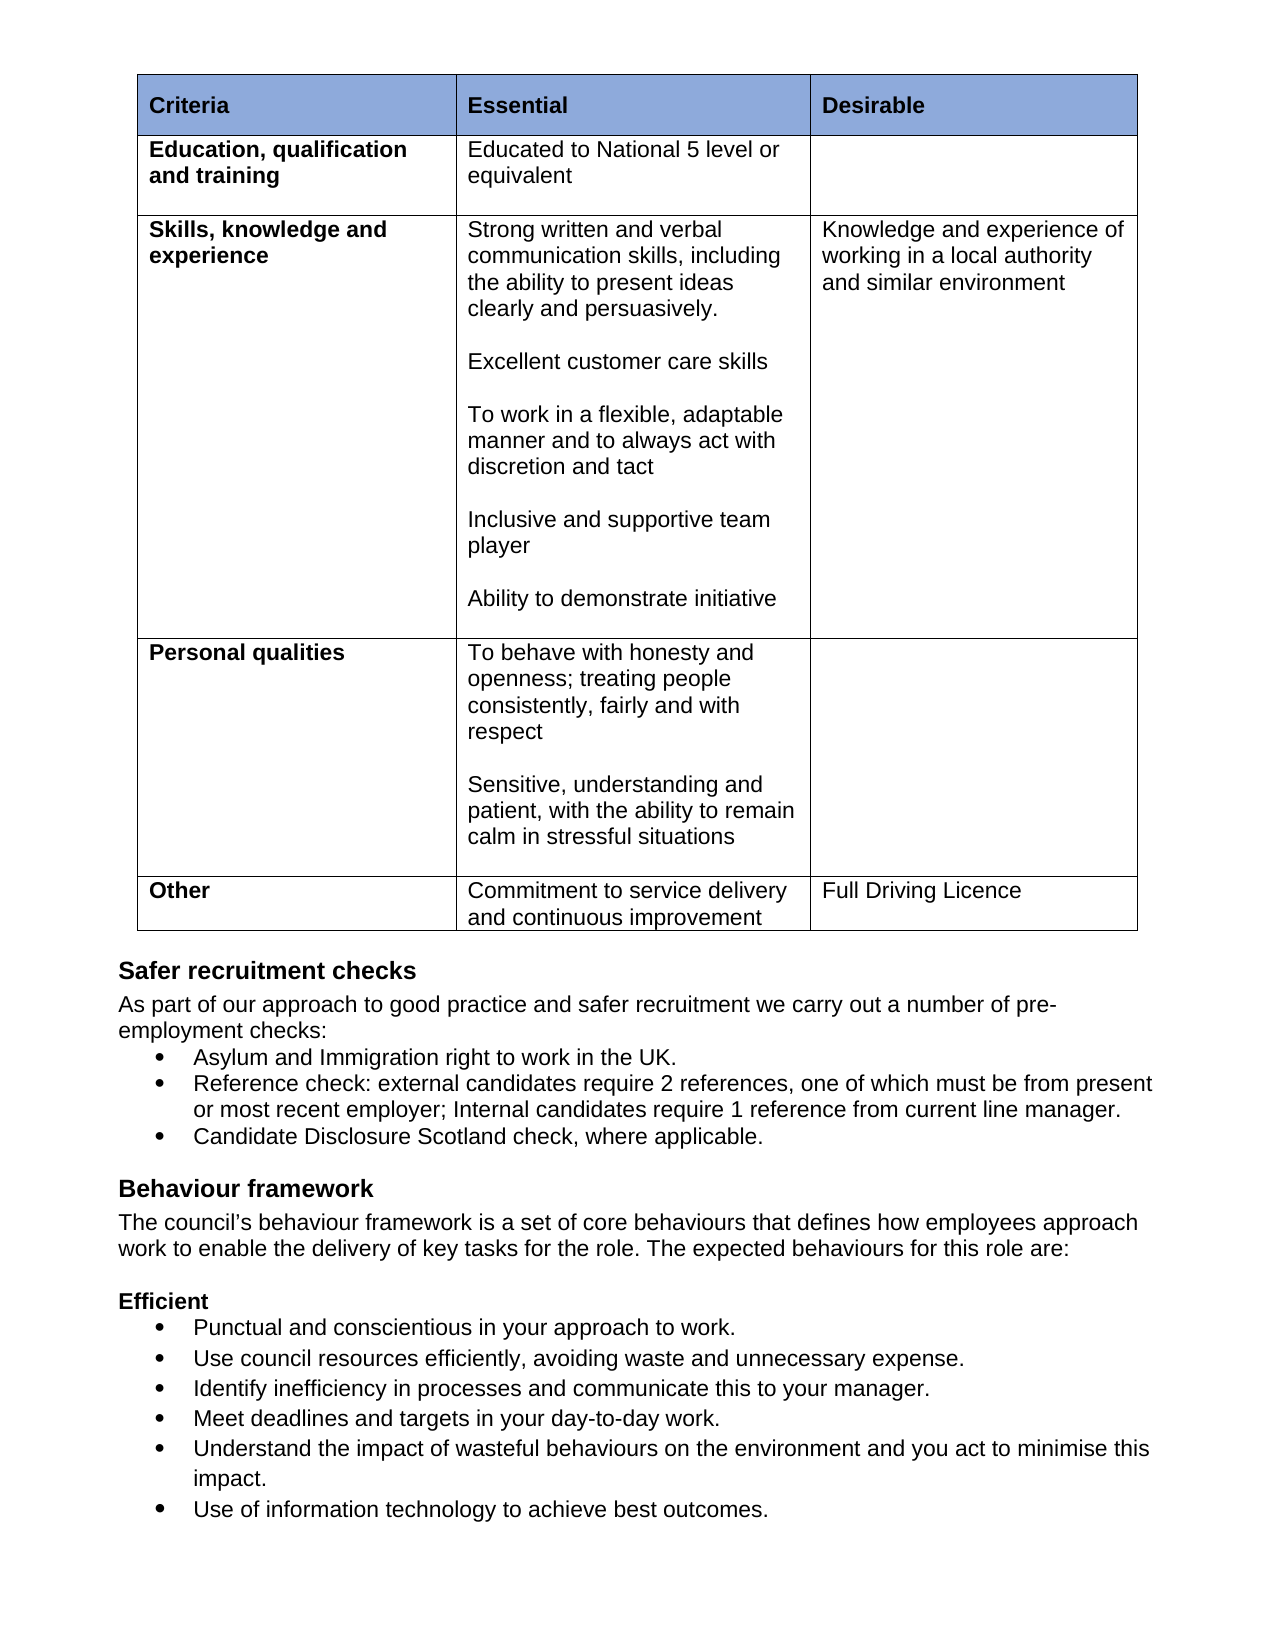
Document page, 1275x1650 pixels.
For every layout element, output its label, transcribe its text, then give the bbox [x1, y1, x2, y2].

list Meet deadlines and targets in your day-to-day work. [156, 1405, 1157, 1431]
table_cell Full Driving Licence [811, 877, 1137, 930]
table_cell Strong written and verbal communication skills, including the ability to present ideas clearly and persuasively. Excellent customer care skills To work in a flexible, adaptable manner and to always act with discretion and tact Inclusive and supportive team player Ability to demonstrate initiative [457, 216, 810, 638]
table_cell [811, 136, 1137, 215]
text As part of our approach to good practice and safer recruitment we carry out a number of pre-employment checks: [118, 991, 1157, 1043]
table_cell [811, 639, 1137, 876]
table_cell Educated to National 5 level or equivalent [457, 136, 810, 215]
subtitle Behaviour framework [118, 1174, 1157, 1203]
list Asylum and Immigration right to work in the UK. [156, 1043, 1157, 1070]
list Use council resources efficiently, avoiding waste and unnecessary expense. [156, 1344, 1157, 1371]
table_cell Personal qualities [138, 639, 456, 876]
list Identify inefficiency in processes and communicate this to your manager. [156, 1375, 1157, 1401]
table_header Desirable [811, 75, 1137, 135]
table_header Essential [457, 75, 810, 135]
table_cell Skills, knowledge and experience [138, 216, 456, 638]
table_cell Other [138, 877, 456, 930]
list Reference check: external candidates require 2 references, one of which must be from present or most recent employer; Internal candidates require 1 reference from current line manager. [156, 1070, 1157, 1123]
text Efficient [118, 1288, 1157, 1314]
table_cell Commitment to service delivery and continuous improvement [457, 877, 810, 930]
text The council’s behaviour framework is a set of core behaviours that defines how employees approach work to enable the delivery of key tasks for the role. The expected behaviours for this role are: [118, 1209, 1157, 1262]
subtitle Safer recruitment checks [118, 956, 1157, 984]
list Use of information technology to achieve best outcomes. [156, 1496, 1157, 1522]
table_cell To behave with honesty and openness; treating people consistently, fairly and with respect Sensitive, understanding and patient, with the ability to remain calm in stressful situations [457, 639, 810, 876]
list Candidate Disclosure Scotland check, where applicable. [156, 1123, 1157, 1149]
list Punctual and conscientious in your approach to work. [156, 1314, 1157, 1341]
table_header Criteria [138, 75, 456, 135]
table_cell Education, qualification and training [138, 136, 456, 215]
table_cell Knowledge and experience of working in a local authority and similar environment [811, 216, 1137, 638]
list Understand the impact of wasteful behaviours on the environment and you act to minimise this impact. [156, 1435, 1157, 1492]
